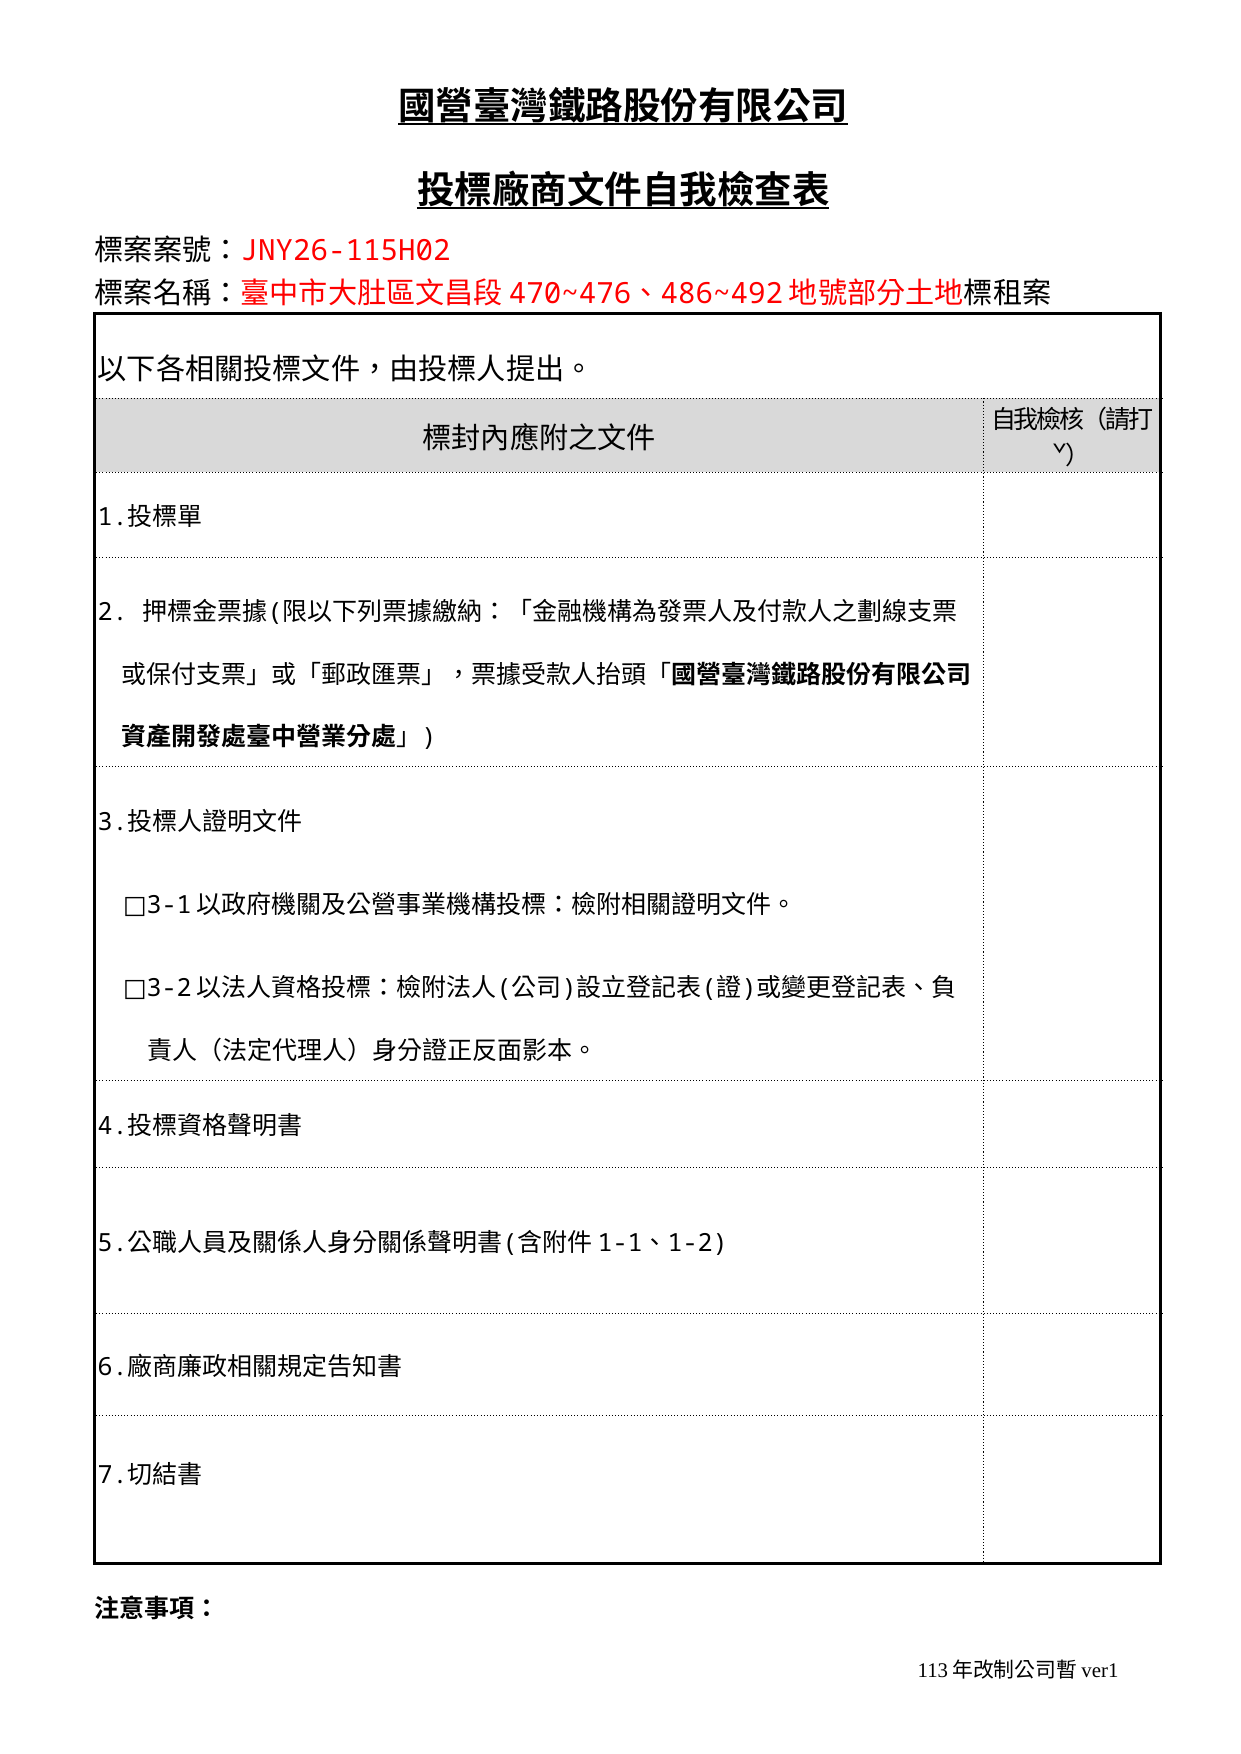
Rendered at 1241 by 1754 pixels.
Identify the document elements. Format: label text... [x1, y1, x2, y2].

table_cell [983, 1415, 1159, 1562]
table_cell [983, 766, 1159, 1079]
table_cell [983, 1080, 1159, 1167]
text 標案案號：JNY26-115H02 [94, 227, 1152, 269]
table_cell 4.投標資格聲明書 [96, 1080, 983, 1167]
table_cell 3.投標人證明文件 □3-1以政府機關及公營事業機構投標：檢附相關證明文件。 □3-2以法人資格投標：檢附法人(公司)設立登記表(證)或變更登記表、負責人（法定代理人）身分證正反面影本。 [96, 766, 983, 1079]
text 標案名稱：臺中市大肚區文昌段470~476、486~492地號部分土地標租案 [94, 269, 1152, 312]
text 注意事項： [94, 1565, 1152, 1628]
table_cell [983, 1313, 1159, 1415]
table_cell [983, 472, 1159, 557]
table_cell 7.切結書 [96, 1415, 983, 1562]
text 投標廠商文件自我檢查表 [94, 146, 1152, 208]
table_cell 1.投標單 [96, 472, 983, 557]
table_cell 自我檢核（請打ˇ） [983, 398, 1159, 472]
table_cell [983, 557, 1159, 766]
table_header 以下各相關投標文件，由投標人提出。 [96, 315, 1159, 398]
table_cell 標封內應附之文件 [96, 398, 983, 472]
table_cell [983, 1167, 1159, 1313]
table_cell 2. 押標金票據(限以下列票據繳納：「金融機構為發票人及付款人之劃線支票或保付支票」或「郵政匯票」，票據受款人抬頭「國營臺灣鐵路股份有限公司資產開發處臺中營業分處」) [96, 557, 983, 766]
table_cell 5.公職人員及關係人身分關係聲明書(含附件1-1、1-2) [96, 1167, 983, 1313]
table_cell 6.廠商廉政相關規定告知書 [96, 1313, 983, 1415]
text 國營臺灣鐵路股份有限公司 [94, 89, 1152, 127]
